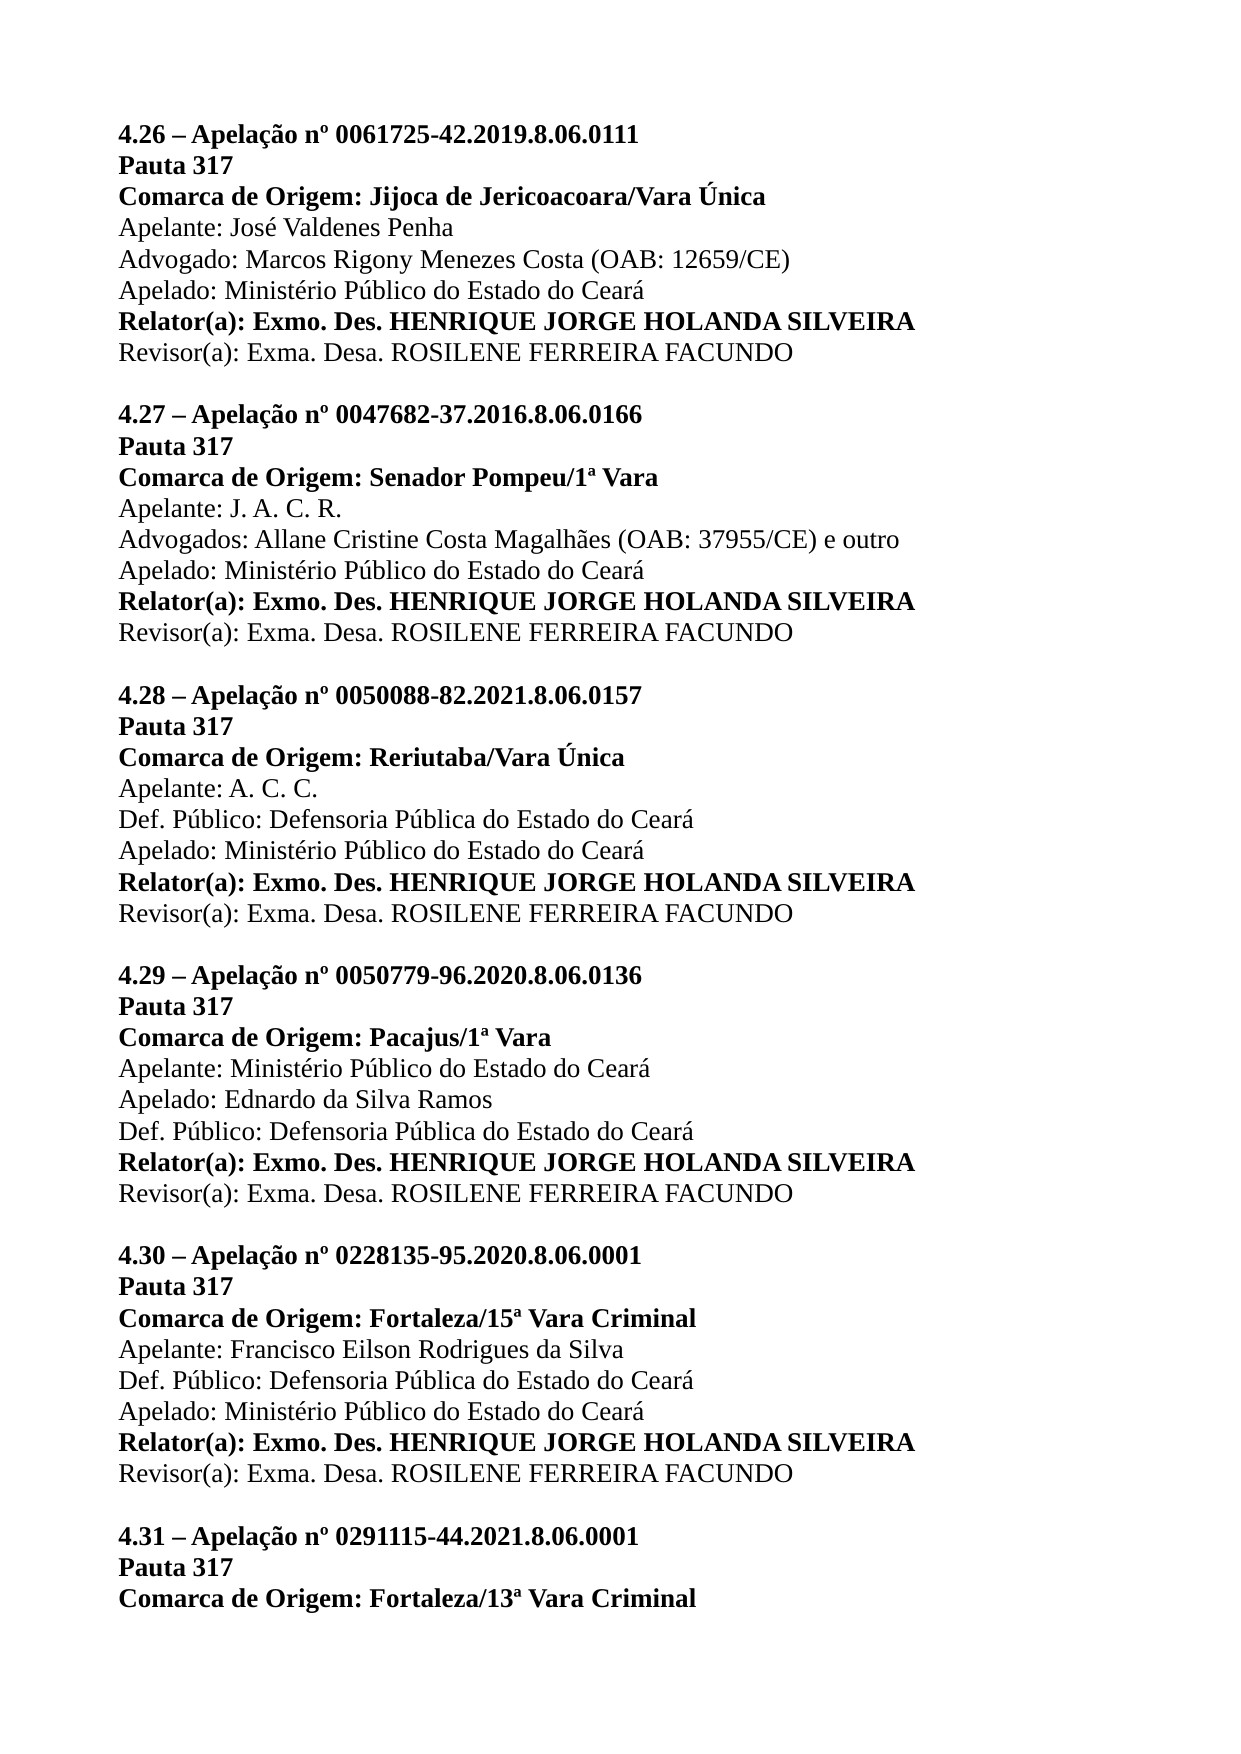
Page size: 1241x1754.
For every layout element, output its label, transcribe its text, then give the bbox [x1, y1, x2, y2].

text Apelado: Ministério Público do Estado do Ceará [118, 554, 1122, 585]
text Comarca de Origem: Senador Pompeu/1ª Vara [118, 461, 1122, 492]
text Pauta 317 [118, 149, 1122, 180]
text Pauta 317 [118, 1271, 1122, 1302]
text Revisor(a): Exma. Desa. ROSILENE FERREIRA FACUNDO [118, 336, 1122, 367]
text Relator(a): Exmo. Des. HENRIQUE JORGE HOLANDA SILVEIRA [118, 1426, 1122, 1457]
text Apelado: Ministério Público do Estado do Ceará [118, 274, 1122, 305]
text 4.29 – Apelação nº 0050779-96.2020.8.06.0136 [118, 959, 1122, 990]
text Apelante: José Valdenes Penha [118, 212, 1122, 243]
text Comarca de Origem: Reriutaba/Vara Única [118, 741, 1122, 772]
text 4.26 – Apelação nº 0061725-42.2019.8.06.0111 [118, 118, 1122, 149]
text Comarca de Origem: Pacajus/1ª Vara [118, 1021, 1122, 1052]
text 4.27 – Apelação nº 0047682-37.2016.8.06.0166 [118, 398, 1122, 429]
text Apelante: Ministério Público do Estado do Ceará [118, 1052, 1122, 1084]
text Def. Público: Defensoria Pública do Estado do Ceará [118, 803, 1122, 834]
text Apelante: A. C. C. [118, 772, 1122, 803]
text Pauta 317 [118, 710, 1122, 741]
text Pauta 317 [118, 990, 1122, 1021]
text Apelante: Francisco Eilson Rodrigues da Silva [118, 1333, 1122, 1364]
text Advogados: Allane Cristine Costa Magalhães (OAB: 37955/CE) e outro [118, 523, 1122, 554]
text Advogado: Marcos Rigony Menezes Costa (OAB: 12659/CE) [118, 243, 1122, 274]
text Comarca de Origem: Fortaleza/13ª Vara Criminal [118, 1582, 1122, 1613]
text Relator(a): Exmo. Des. HENRIQUE JORGE HOLANDA SILVEIRA [118, 585, 1122, 616]
text Def. Público: Defensoria Pública do Estado do Ceará [118, 1115, 1122, 1146]
text Revisor(a): Exma. Desa. ROSILENE FERREIRA FACUNDO [118, 616, 1122, 648]
text Pauta 317 [118, 429, 1122, 461]
text Revisor(a): Exma. Desa. ROSILENE FERREIRA FACUNDO [118, 1177, 1122, 1208]
text Pauta 317 [118, 1551, 1122, 1582]
text Revisor(a): Exma. Desa. ROSILENE FERREIRA FACUNDO [118, 897, 1122, 928]
text Relator(a): Exmo. Des. HENRIQUE JORGE HOLANDA SILVEIRA [118, 305, 1122, 336]
text 4.30 – Apelação nº 0228135-95.2020.8.06.0001 [118, 1239, 1122, 1271]
text Relator(a): Exmo. Des. HENRIQUE JORGE HOLANDA SILVEIRA [118, 866, 1122, 897]
text Def. Público: Defensoria Pública do Estado do Ceará [118, 1364, 1122, 1395]
text Apelado: Ministério Público do Estado do Ceará [118, 1395, 1122, 1426]
text Relator(a): Exmo. Des. HENRIQUE JORGE HOLANDA SILVEIRA [118, 1146, 1122, 1177]
text Apelado: Ministério Público do Estado do Ceará [118, 834, 1122, 866]
text Revisor(a): Exma. Desa. ROSILENE FERREIRA FACUNDO [118, 1457, 1122, 1488]
text Comarca de Origem: Jijoca de Jericoacoara/Vara Única [118, 180, 1122, 212]
text 4.28 – Apelação nº 0050088-82.2021.8.06.0157 [118, 679, 1122, 710]
text Comarca de Origem: Fortaleza/15ª Vara Criminal [118, 1302, 1122, 1333]
text Apelante: J. A. C. R. [118, 492, 1122, 523]
text 4.31 – Apelação nº 0291115-44.2021.8.06.0001 [118, 1520, 1122, 1551]
text Apelado: Ednardo da Silva Ramos [118, 1084, 1122, 1115]
